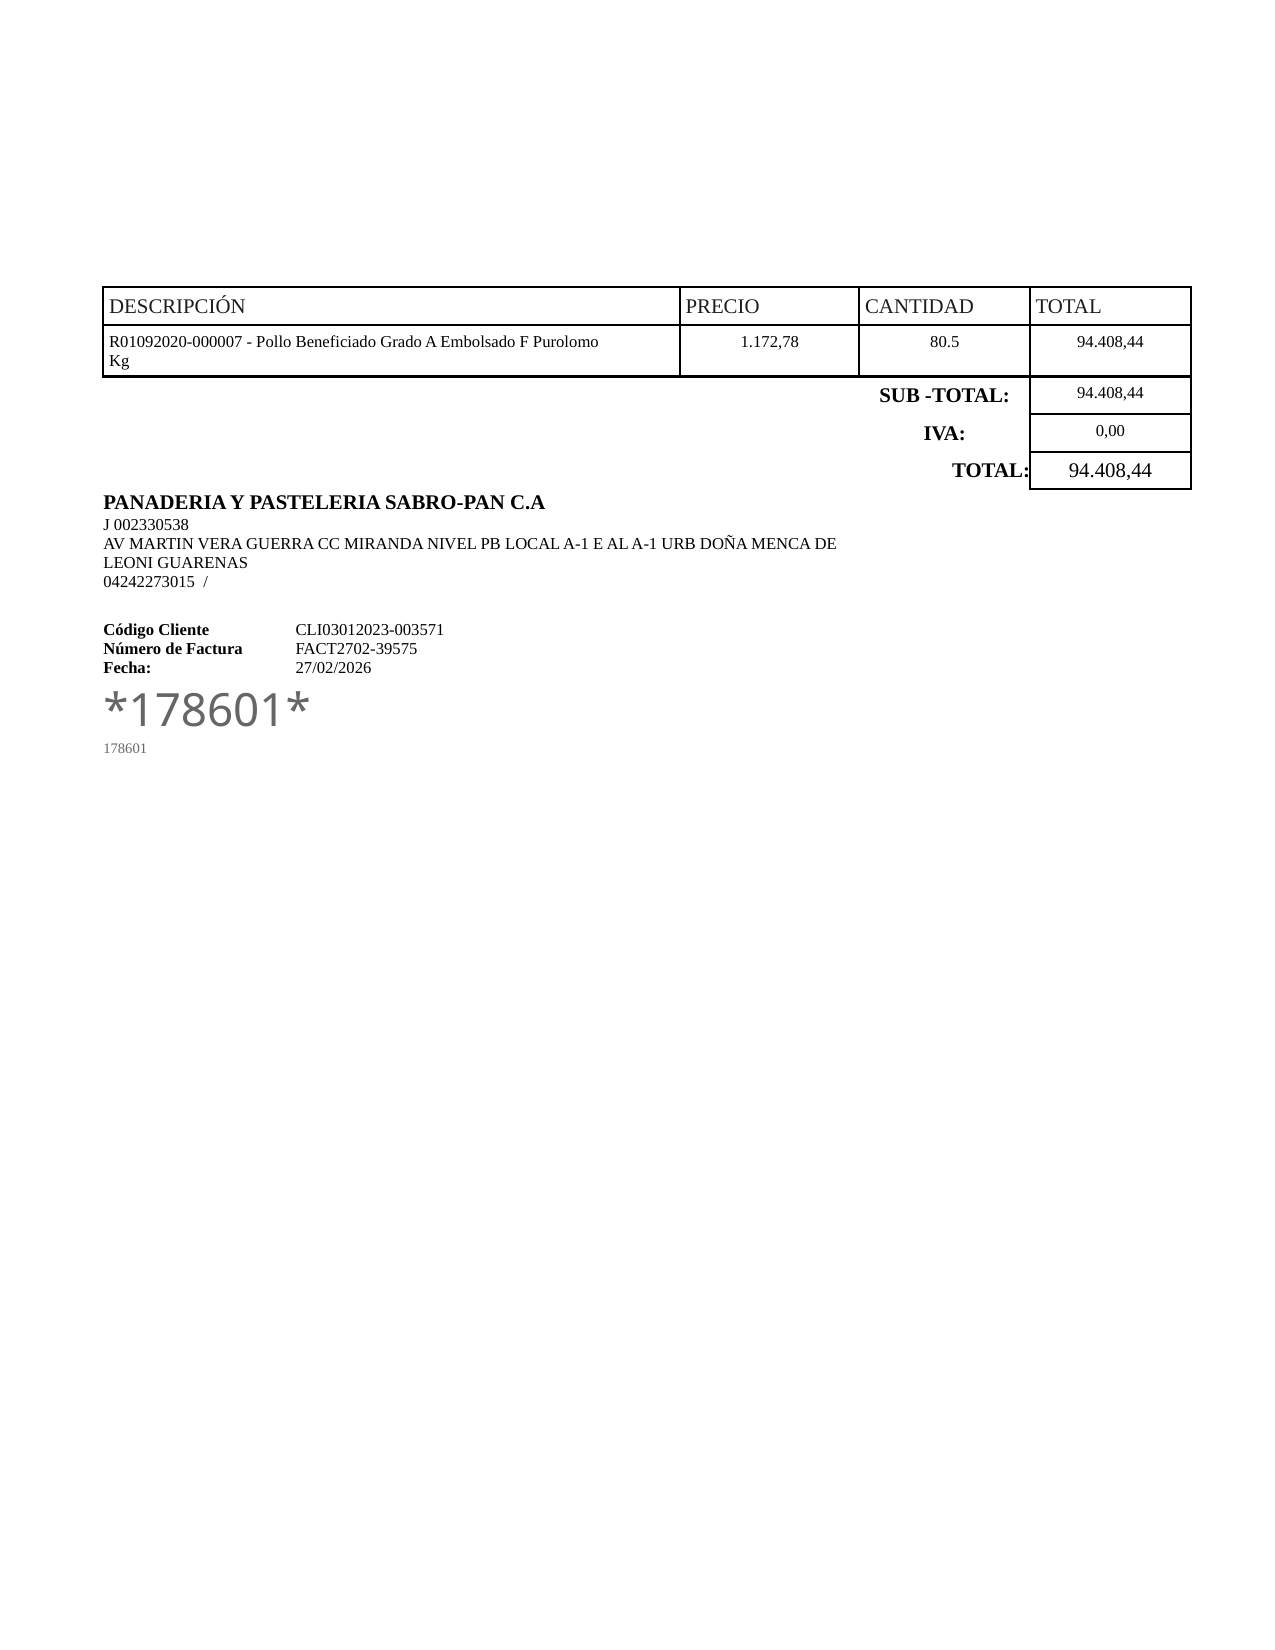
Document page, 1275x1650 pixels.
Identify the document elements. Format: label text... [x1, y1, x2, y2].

table_cell 0,00 [1031, 415, 1190, 451]
table_cell AV MARTIN VERA GUERRA CC MIRANDA NIVEL PB LOCAL A-1 E AL A-1 URB DOÑA MENCA DE LEONI GUARENAS [103, 534, 858, 572]
table_cell R01092020-000007 - Pollo Beneficiado Grado A Embolsado F Purolomo Kg [104, 326, 679, 375]
table_cell 94.408,44 [1031, 378, 1190, 413]
table_cell 04242273015 / [103, 572, 858, 591]
text *178601* [103, 677, 1137, 740]
table_header PRECIO [681, 288, 858, 323]
table_cell Número de Factura [103, 639, 295, 658]
table_cell 94.408,44 [1031, 453, 1190, 488]
table_cell 94.408,44 [1031, 326, 1190, 375]
table_cell SUB -TOTAL: [859, 378, 1029, 413]
table_cell 1.172,78 [681, 326, 858, 375]
table_header TOTAL [1031, 288, 1190, 323]
table_cell 80.5 [860, 326, 1029, 375]
table_cell IVA: [859, 413, 1029, 451]
table_header CANTIDAD [860, 288, 1029, 323]
table_header CLI03012023-003571 [295, 620, 517, 639]
text 178601 [103, 740, 1137, 756]
table_cell 27/02/2026 [295, 658, 517, 677]
table_header DESCRIPCIÓN [104, 288, 679, 323]
table_header Código Cliente [103, 620, 295, 639]
table_cell [103, 378, 859, 488]
table_cell Fecha: [103, 658, 295, 677]
table_cell TOTAL: [859, 451, 1029, 488]
table_cell J 002330538 [103, 514, 858, 533]
table_header PANADERIA Y PASTELERIA SABRO-PAN C.A [103, 490, 858, 514]
table_cell FACT2702-39575 [295, 639, 517, 658]
